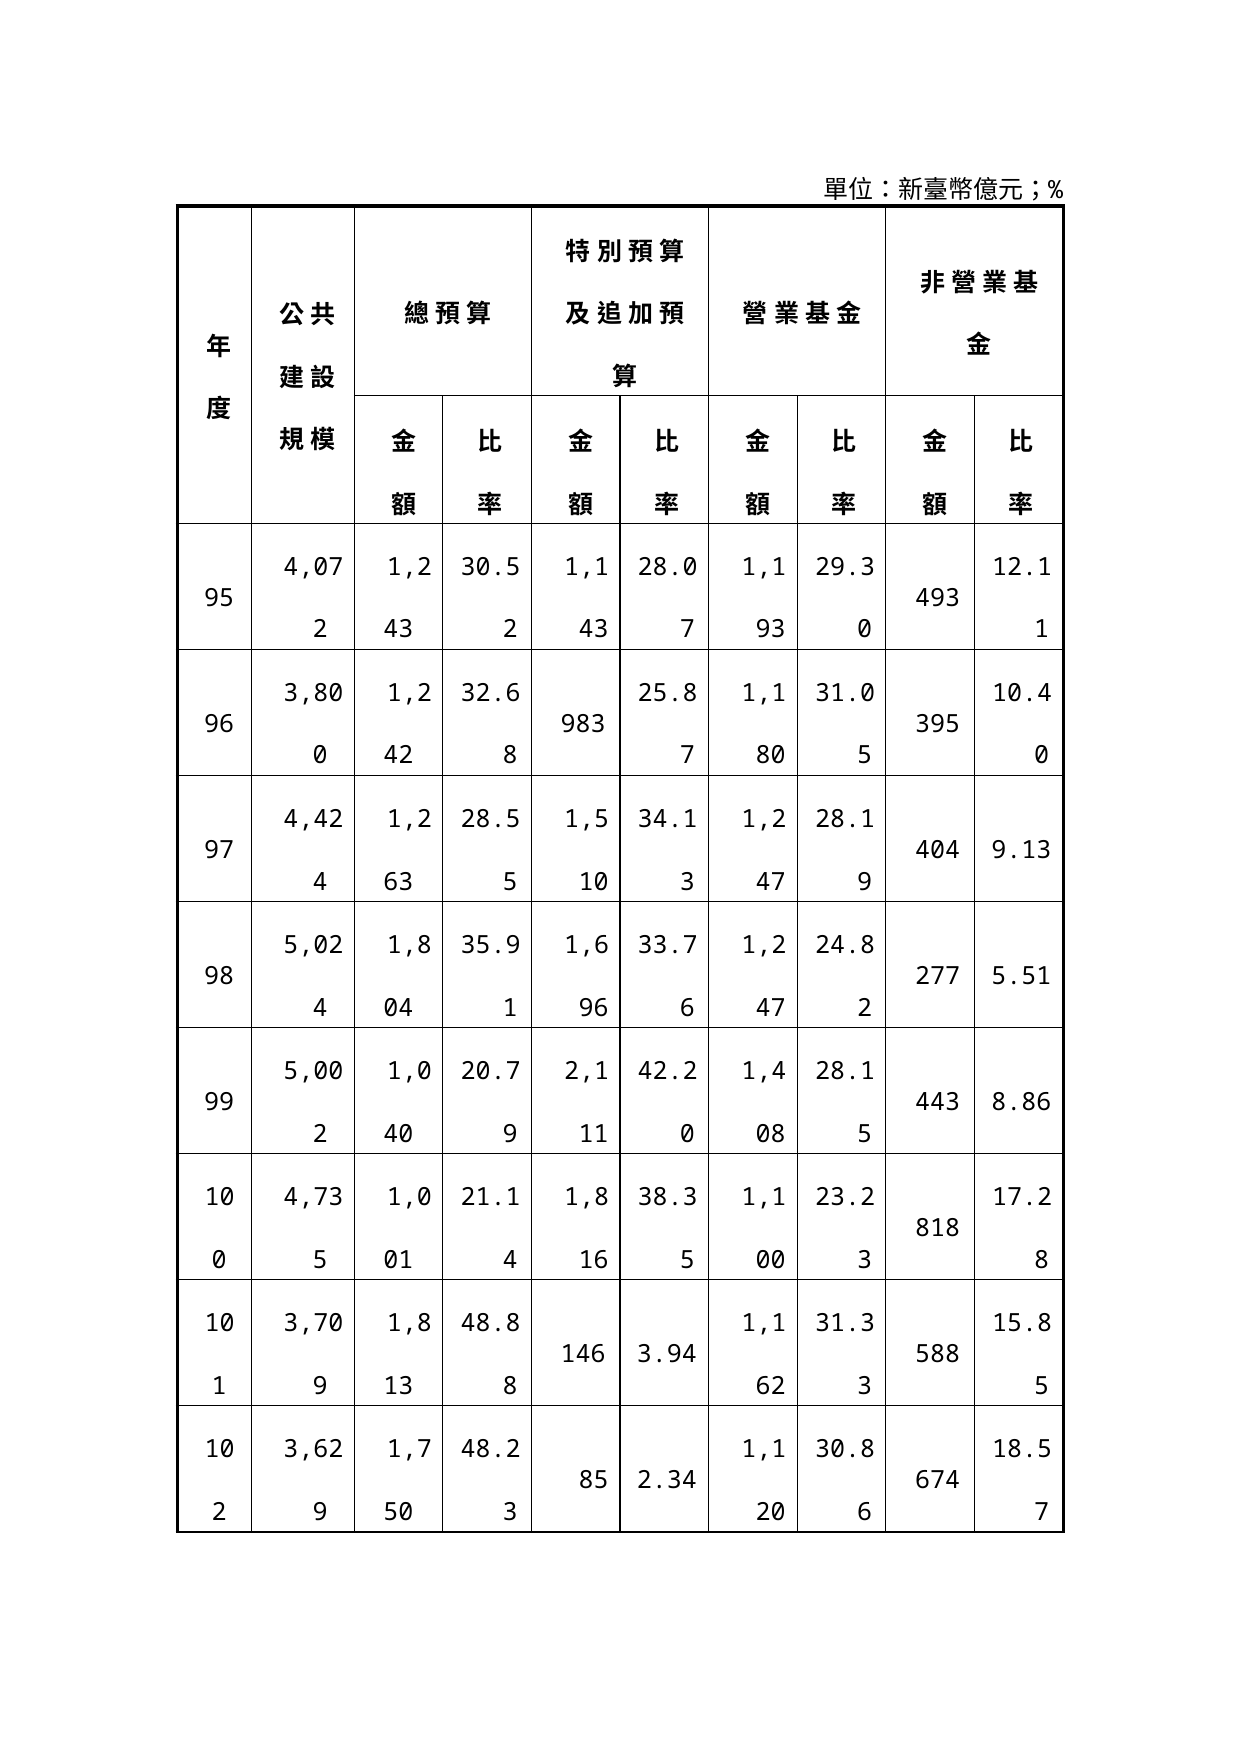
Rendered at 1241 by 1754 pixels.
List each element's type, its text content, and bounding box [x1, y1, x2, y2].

table_cell 比率 [975, 396, 1062, 523]
table_cell 96 [179, 650, 251, 775]
table_cell 2,111 [532, 1028, 619, 1153]
table_cell 5.51 [975, 902, 1062, 1027]
table_cell 金額 [709, 396, 797, 523]
table_cell 1,242 [355, 650, 442, 775]
table_cell 1,193 [709, 524, 797, 649]
table_cell 2.34 [621, 1406, 708, 1531]
table_cell 1,143 [532, 524, 619, 649]
table_cell 443 [886, 1028, 974, 1153]
table_cell 4,072 [252, 524, 354, 649]
table_cell 金額 [886, 396, 974, 523]
table_cell 3,629 [252, 1406, 354, 1531]
table_cell 9.13 [975, 776, 1062, 901]
table_cell 99 [179, 1028, 251, 1153]
table_cell 1,243 [355, 524, 442, 649]
table_cell 3.94 [621, 1280, 708, 1405]
table_cell 31.05 [798, 650, 885, 775]
table_cell 比率 [798, 396, 885, 523]
table_cell 983 [532, 650, 619, 775]
table_header 特別預算 及追加預算 [532, 208, 708, 395]
table_cell 5,024 [252, 902, 354, 1027]
table_cell 30.86 [798, 1406, 885, 1531]
table_cell 1,120 [709, 1406, 797, 1531]
table_cell 比率 [443, 396, 531, 523]
table_cell 101 [179, 1280, 251, 1405]
table_cell 674 [886, 1406, 974, 1531]
table_cell 8.86 [975, 1028, 1062, 1153]
table_cell 38.35 [621, 1154, 708, 1279]
table_cell 35.91 [443, 902, 531, 1027]
table_cell 20.79 [443, 1028, 531, 1153]
table_cell 29.30 [798, 524, 885, 649]
table_cell 1,408 [709, 1028, 797, 1153]
table_cell 42.20 [621, 1028, 708, 1153]
table_cell 1,696 [532, 902, 619, 1027]
table_cell 24.82 [798, 902, 885, 1027]
table_cell 102 [179, 1406, 251, 1531]
table_cell 28.15 [798, 1028, 885, 1153]
table_cell 3,800 [252, 650, 354, 775]
table_cell 1,001 [355, 1154, 442, 1279]
table_cell 1,180 [709, 650, 797, 775]
table_cell 1,100 [709, 1154, 797, 1279]
table_cell 100 [179, 1154, 251, 1279]
table_cell 12.11 [975, 524, 1062, 649]
table_cell 3,709 [252, 1280, 354, 1405]
table_cell 146 [532, 1280, 619, 1405]
table_cell 17.28 [975, 1154, 1062, 1279]
table_cell 金額 [355, 396, 442, 523]
table_cell 5,002 [252, 1028, 354, 1153]
table_cell 1,040 [355, 1028, 442, 1153]
text 單位：新臺幣億元；% [236, 177, 1063, 204]
table_cell 1,510 [532, 776, 619, 901]
table_cell 4,424 [252, 776, 354, 901]
table_cell 28.07 [621, 524, 708, 649]
table_cell 21.14 [443, 1154, 531, 1279]
table_cell 277 [886, 902, 974, 1027]
table_header 年度 [179, 208, 251, 523]
table_cell 85 [532, 1406, 619, 1531]
table_cell 1,750 [355, 1406, 442, 1531]
table_cell 588 [886, 1280, 974, 1405]
table_cell 404 [886, 776, 974, 901]
table_cell 32.68 [443, 650, 531, 775]
table_cell 98 [179, 902, 251, 1027]
table_cell 95 [179, 524, 251, 649]
table_cell 1,816 [532, 1154, 619, 1279]
table_cell 1,263 [355, 776, 442, 901]
table_cell 395 [886, 650, 974, 775]
table_cell 23.23 [798, 1154, 885, 1279]
table_cell 33.76 [621, 902, 708, 1027]
table_cell 1,813 [355, 1280, 442, 1405]
table_cell 48.23 [443, 1406, 531, 1531]
table_header 營業基金 [709, 208, 885, 395]
table_cell 25.87 [621, 650, 708, 775]
table_cell 28.19 [798, 776, 885, 901]
table_cell 48.88 [443, 1280, 531, 1405]
table_cell 28.55 [443, 776, 531, 901]
table_cell 1,804 [355, 902, 442, 1027]
table_cell 18.57 [975, 1406, 1062, 1531]
table_cell 34.13 [621, 776, 708, 901]
table_cell 1,247 [709, 776, 797, 901]
table_header 非營業基金 [886, 208, 1062, 395]
table_cell 15.85 [975, 1280, 1062, 1405]
table_cell 金額 [532, 396, 619, 523]
table_header 公共建設規模 [252, 208, 354, 523]
table_cell 4,735 [252, 1154, 354, 1279]
table_cell 818 [886, 1154, 974, 1279]
table_cell 30.52 [443, 524, 531, 649]
table_cell 31.33 [798, 1280, 885, 1405]
table_cell 493 [886, 524, 974, 649]
table_header 總預算 [355, 208, 531, 395]
table_cell 1,247 [709, 902, 797, 1027]
table_cell 比率 [621, 396, 708, 523]
table_cell 1,162 [709, 1280, 797, 1405]
table_cell 97 [179, 776, 251, 901]
table_cell 10.40 [975, 650, 1062, 775]
